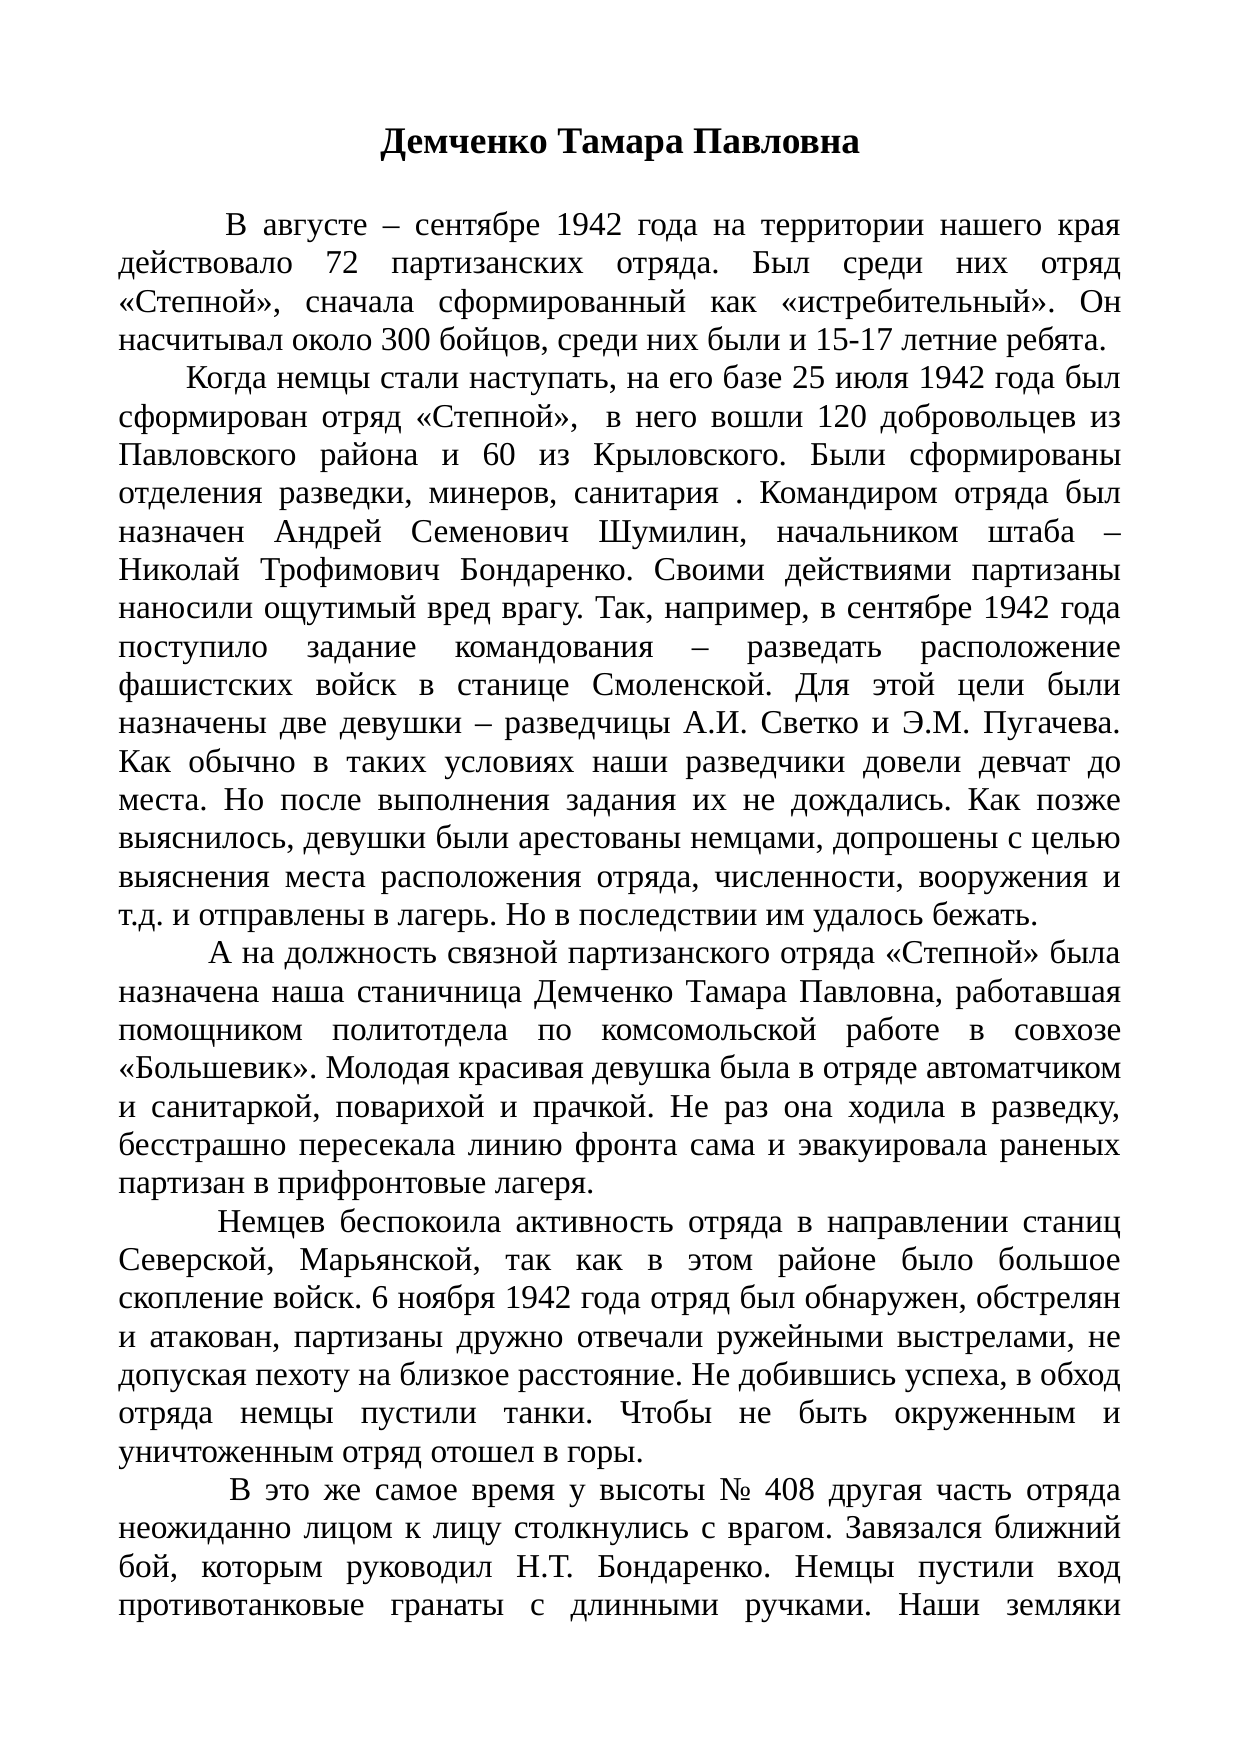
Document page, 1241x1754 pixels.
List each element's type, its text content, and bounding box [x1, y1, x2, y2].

text В августе – сентябре 1942 года на территории нашего края действовало 72 партизанских отряда. Был среди них отряд «Степной», сначала сформированный как «истребительный». Он насчитывал около 300 бойцов, среди них были и 15-17 летние ребята. [118, 204, 1122, 358]
text А на должность связной партизанского отряда «Степной» была назначена наша станичница Демченко Тамара Павловна, работавшая помощником политотдела по комсомольской работе в совхозе «Большевик». Молодая красивая девушка была в отряде автоматчиком и санитаркой, поварихой и прачкой. Не раз она ходила в разведку, бесстрашно пересекала линию фронта сама и эвакуировала раненых партизан в прифронтовые лагеря. [118, 933, 1122, 1201]
text Немцев беспокоила активность отряда в направлении станиц Северской, Марьянской, так как в этом районе было большое скопление войск. 6 ноября 1942 года отряд был обнаружен, обстрелян и атакован, партизаны дружно отвечали ружейными выстрелами, не допуская пехоту на близкое расстояние. Не добившись успеха, в обход отряда немцы пустили танки. Чтобы не быть окруженным и уничтоженным отряд отошел в горы. [118, 1201, 1122, 1469]
text Демченко Тамара Павловна [118, 118, 1122, 161]
text Когда немцы стали наступать, на его базе 25 июля 1942 года был сформирован отряд «Степной», в него вошли 120 добровольцев из Павловского района и 60 из Крыловского. Были сформированы отделения разведки, минеров, санитария . Командиром отряда был назначен Андрей Семенович Шумилин, начальником штаба – Николай Трофимович Бондаренко. Своими действиями партизаны наносили ощутимый вред врагу. Так, например, в сентябре 1942 года поступило задание командования – разведать расположение фашистских войск в станице Смоленской. Для этой цели были назначены две девушки – разведчицы А.И. Светко и Э.М. Пугачева. Как обычно в таких условиях наши разведчики довели девчат до места. Но после выполнения задания их не дождались. Как позже выяснилось, девушки были арестованы немцами, допрошены с целью выяснения места расположения отряда, численности, вооружения и т.д. и отправлены в лагерь. Но в последствии им удалось бежать. [118, 358, 1122, 933]
text В это же самое время у высоты № 408 другая часть отряда неожиданно лицом к лицу столкнулись с врагом. Завязался ближний бой, которым руководил Н.Т. Бондаренко. Немцы пустили вход противотанковые гранаты с длинными ручками. Наши земляки [118, 1469, 1122, 1623]
